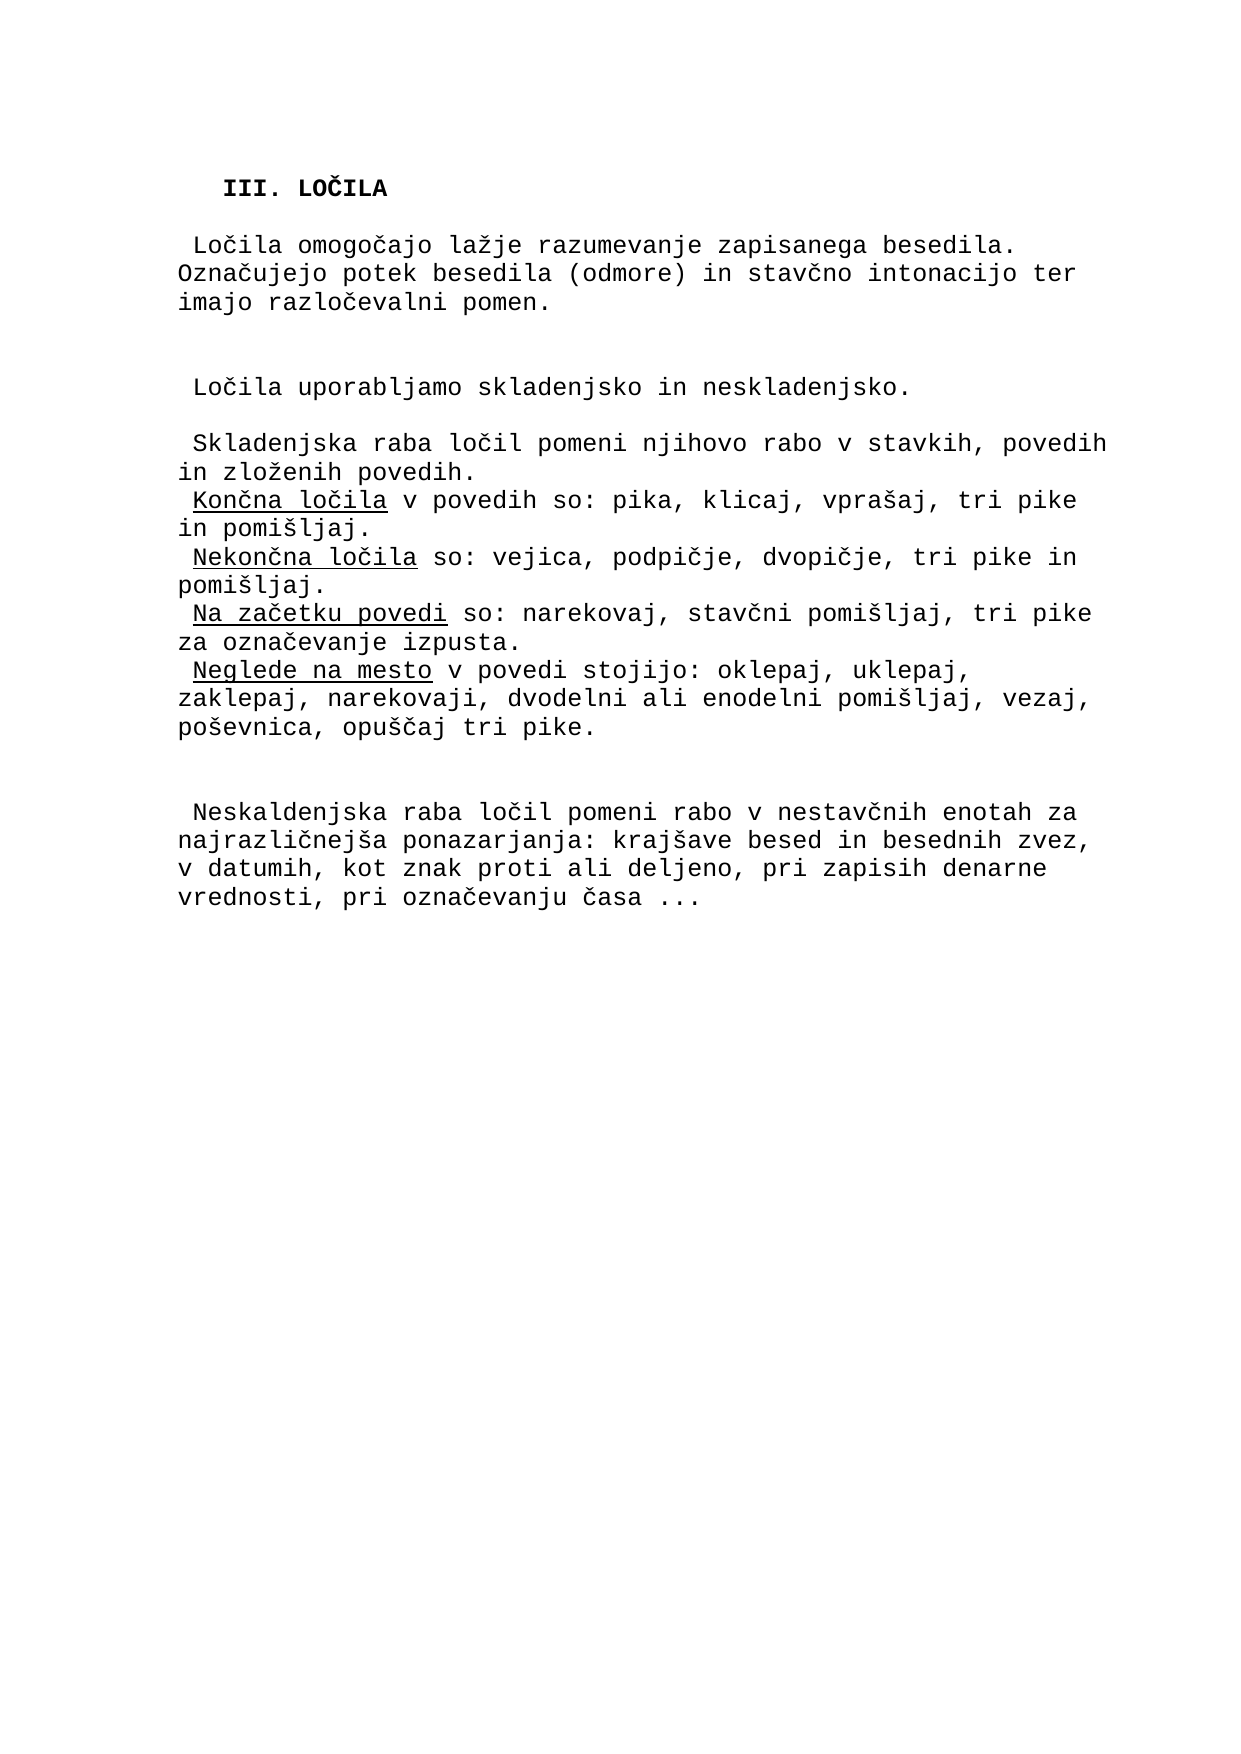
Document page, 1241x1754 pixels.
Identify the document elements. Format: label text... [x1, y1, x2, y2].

text Neglede na mesto v povedi stojijo: oklepaj, uklepaj, zaklepaj, narekovaji, dvodelni ali enodelni pomišljaj, vezaj, poševnica, opuščaj tri pike. [177, 658, 1122, 743]
text Nekončna ločila so: vejica, podpičje, dvopičje, tri pike in pomišljaj. [177, 544, 1122, 601]
text Označujejo potek besedila (odmore) in stavčno intonacijo ter imajo razločevalni pomen. [177, 261, 1122, 318]
text III. LOČILA [177, 176, 1122, 204]
text Ločila uporabljamo skladenjsko in neskladenjsko. [177, 374, 1122, 403]
text Neskaldenjska raba ločil pomeni rabo v nestavčnih enotah za najrazličnejša ponazarjanja: krajšave besed in besednih zvez, v datumih, kot znak proti ali deljeno, pri zapisih denarne vrednosti, pri označevanju časa ... [177, 799, 1122, 913]
text Na začetku povedi so: narekovaj, stavčni pomišljaj, tri pike za označevanje izpusta. [177, 601, 1122, 658]
text Ločila omogočajo lažje razumevanje zapisanega besedila. [177, 233, 1122, 261]
text Končna ločila v povedih so: pika, klicaj, vprašaj, tri pike in pomišljaj. [177, 488, 1122, 544]
text Skladenjska raba ločil pomeni njihovo rabo v stavkih, povedih in zloženih povedih. [177, 431, 1122, 488]
